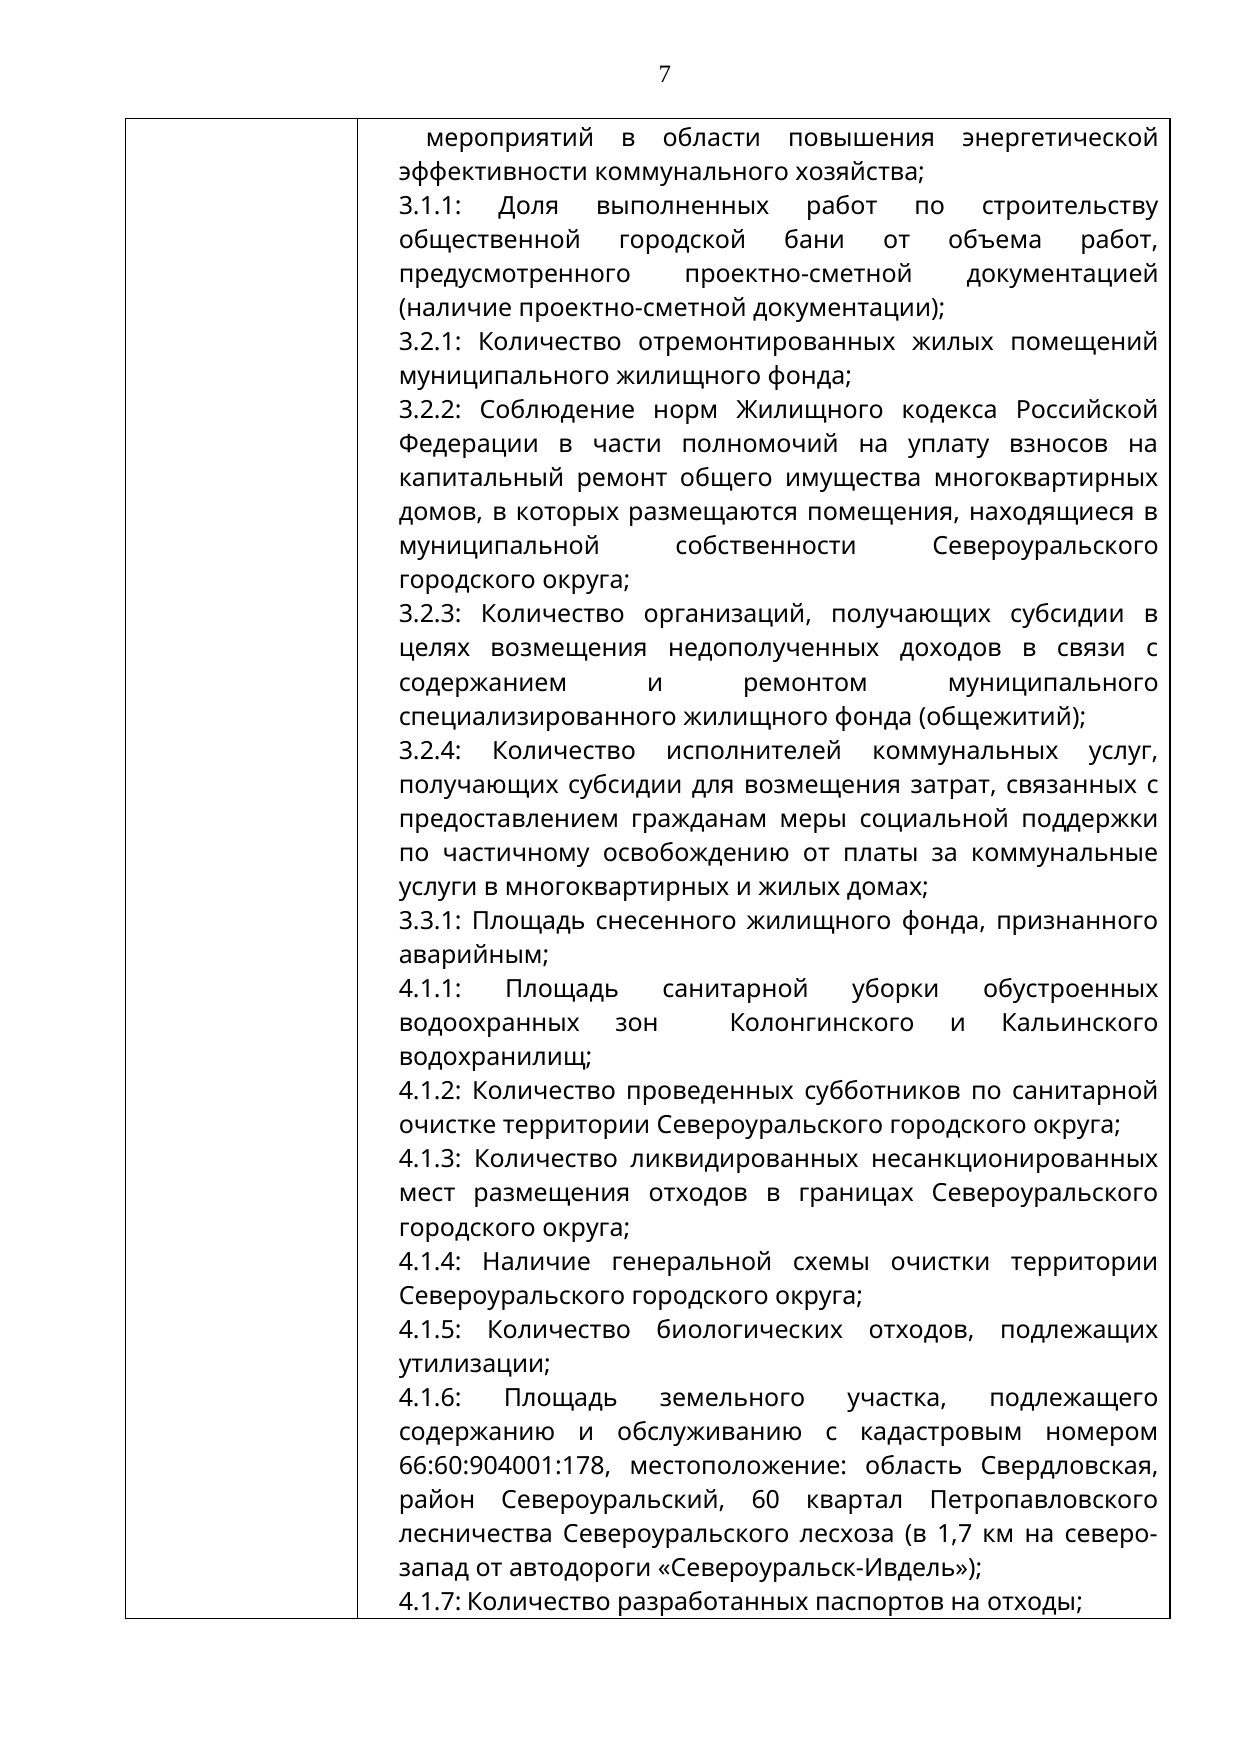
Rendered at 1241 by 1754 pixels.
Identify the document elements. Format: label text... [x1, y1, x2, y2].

table_cell [126, 119, 357, 1618]
table_cell мероприятий в области повышения энергетической эффективности коммунального хозяйства; 3.1.1: Доля выполненных работ по строительству общественной городской бани от объема работ, предусмотренного проектно-сметной документацией (наличие проектно-сметной документации); 3.2.1: Количество отремонтированных жилых помещений муниципального жилищного фонда; 3.2.2: Соблюдение норм Жилищного кодекса Российской Федерации в части полномочий на уплату взносов на капитальный ремонт общего имущества многоквартирных домов, в которых размещаются помещения, находящиеся в муниципальной собственности Североуральского городского округа; 3.2.3: Количество организаций, получающих субсидии в целях возмещения недополученных доходов в связи с содержанием и ремонтом муниципального специализированного жилищного фонда (общежитий); 3.2.4: Количество исполнителей коммунальных услуг, получающих субсидии для возмещения затрат, связанных с предоставлением гражданам меры социальной поддержки по частичному освобождению от платы за коммунальные услуги в многоквартирных и жилых домах; 3.3.1: Площадь снесенного жилищного фонда, признанного аварийным; 4.1.1: Площадь санитарной уборки обустроенных водоохранных зон Колонгинского и Кальинского водохранилищ; 4.1.2: Количество проведенных субботников по санитарной очистке территории Североуральского городского округа; 4.1.3: Количество ликвидированных несанкционированных мест размещения отходов в границах Североуральского городского округа; 4.1.4: Наличие генеральной схемы очистки территории Североуральского городского округа; 4.1.5: Количество биологических отходов, подлежащих утилизации; 4.1.6: Площадь земельного участка, подлежащего содержанию и обслуживанию с кадастровым номером 66:60:904001:178, местоположение: область Свердловская, район Североуральский, 60 квартал Петропавловского лесничества Североуральского лесхоза (в 1,7 км на северо-запад от автодороги «Североуральск-Ивдель»); 4.1.7: Количество разработанных паспортов на отходы; [358, 119, 1169, 1618]
